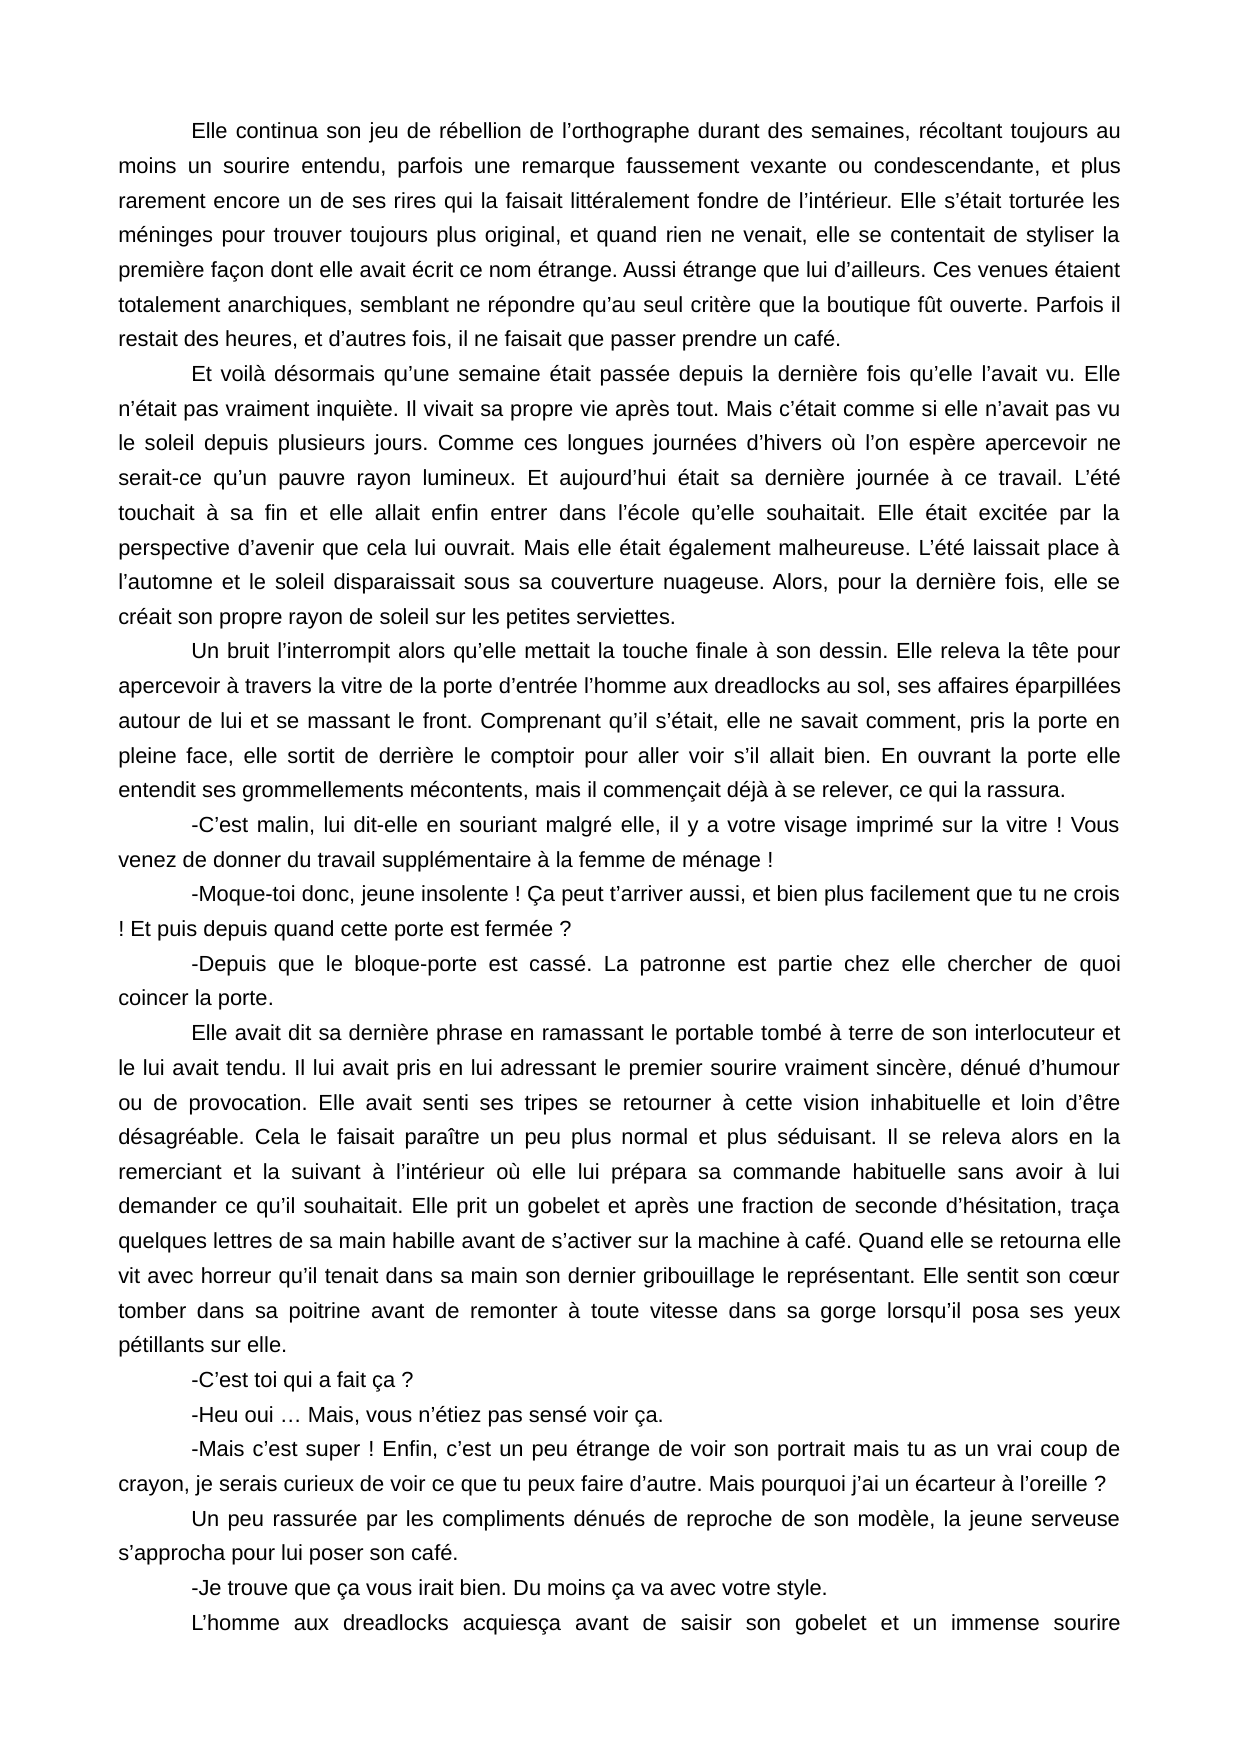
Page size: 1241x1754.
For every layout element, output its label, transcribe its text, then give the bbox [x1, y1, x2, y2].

text L’homme aux dreadlocks acquiesça avant de saisir son gobelet et un immense sourire [118, 1610, 1122, 1635]
text -Heu oui … Mais, vous n’étiez pas sensé voir ça. [118, 1402, 1122, 1427]
text Et voilà désormais qu’une semaine était passée depuis la dernière fois qu’elle l’avait vu. Elle n’était pas vraiment inquiète. Il vivait sa propre vie après tout. Mais c’était comme si elle n’avait pas vu le soleil depuis plusieurs jours. Comme ces longues journées d’hivers où l’on espère apercevoir ne serait-ce qu’un pauvre rayon lumineux. Et aujourd’hui était sa dernière journée à ce travail. L’été touchait à sa fin et elle allait enfin entrer dans l’école qu’elle souhaitait. Elle était excitée par la perspective d’avenir que cela lui ouvrait. Mais elle était également malheureuse. L’été laissait place à l’automne et le soleil disparaissait sous sa couverture nuageuse. Alors, pour la dernière fois, elle se créait son propre rayon de soleil sur les petites serviettes. [118, 361, 1122, 629]
text Un bruit l’interrompit alors qu’elle mettait la touche finale à son dessin. Elle releva la tête pour apercevoir à travers la vitre de la porte d’entrée l’homme aux dreadlocks au sol, ses affaires éparpillées autour de lui et se massant le front. Comprenant qu’il s’était, elle ne savait comment, pris la porte en pleine face, elle sortit de derrière le comptoir pour aller voir s’il allait bien. En ouvrant la porte elle entendit ses grommellements mécontents, mais il commençait déjà à se relever, ce qui la rassura. [118, 638, 1122, 802]
text -C’est malin, lui dit-elle en souriant malgré elle, il y a votre visage imprimé sur la vitre ! Vous venez de donner du travail supplémentaire à la femme de ménage ! [118, 812, 1122, 872]
text -Depuis que le bloque-porte est cassé. La patronne est partie chez elle chercher de quoi coincer la porte. [118, 951, 1122, 1011]
text Elle avait dit sa dernière phrase en ramassant le portable tombé à terre de son interlocuteur et le lui avait tendu. Il lui avait pris en lui adressant le premier sourire vraiment sincère, dénué d’humour ou de provocation. Elle avait senti ses tripes se retourner à cette vision inhabituelle et loin d’être désagréable. Cela le faisait paraître un peu plus normal et plus séduisant. Il se releva alors en la remerciant et la suivant à l’intérieur où elle lui prépara sa commande habituelle sans avoir à lui demander ce qu’il souhaitait. Elle prit un gobelet et après une fraction de seconde d’hésitation, traça quelques lettres de sa main habille avant de s’activer sur la machine à café. Quand elle se retourna elle vit avec horreur qu’il tenait dans sa main son dernier gribouillage le représentant. Elle sentit son cœur tomber dans sa poitrine avant de remonter à toute vitesse dans sa gorge lorsqu’il posa ses yeux pétillants sur elle. [118, 1020, 1122, 1357]
text Un peu rassurée par les compliments dénués de reproche de son modèle, la jeune serveuse s’approcha pour lui poser son café. [118, 1506, 1122, 1566]
text Elle continua son jeu de rébellion de l’orthographe durant des semaines, récoltant toujours au moins un sourire entendu, parfois une remarque faussement vexante ou condescendante, et plus rarement encore un de ses rires qui la faisait littéralement fondre de l’intérieur. Elle s’était torturée les méninges pour trouver toujours plus original, et quand rien ne venait, elle se contentait de styliser la première façon dont elle avait écrit ce nom étrange. Aussi étrange que lui d’ailleurs. Ces venues étaient totalement anarchiques, semblant ne répondre qu’au seul critère que la boutique fût ouverte. Parfois il restait des heures, et d’autres fois, il ne faisait que passer prendre un café. [118, 118, 1122, 351]
text -C’est toi qui a fait ça ? [118, 1367, 1122, 1392]
text -Moque-toi donc, jeune insolente ! Ça peut t’arriver aussi, et bien plus facilement que tu ne crois ! Et puis depuis quand cette porte est fermée ? [118, 881, 1122, 941]
text -Mais c’est super ! Enfin, c’est un peu étrange de voir son portrait mais tu as un vrai coup de crayon, je serais curieux de voir ce que tu peux faire d’autre. Mais pourquoi j’ai un écarteur à l’oreille ? [118, 1436, 1122, 1496]
text -Je trouve que ça vous irait bien. Du moins ça va avec votre style. [118, 1575, 1122, 1600]
